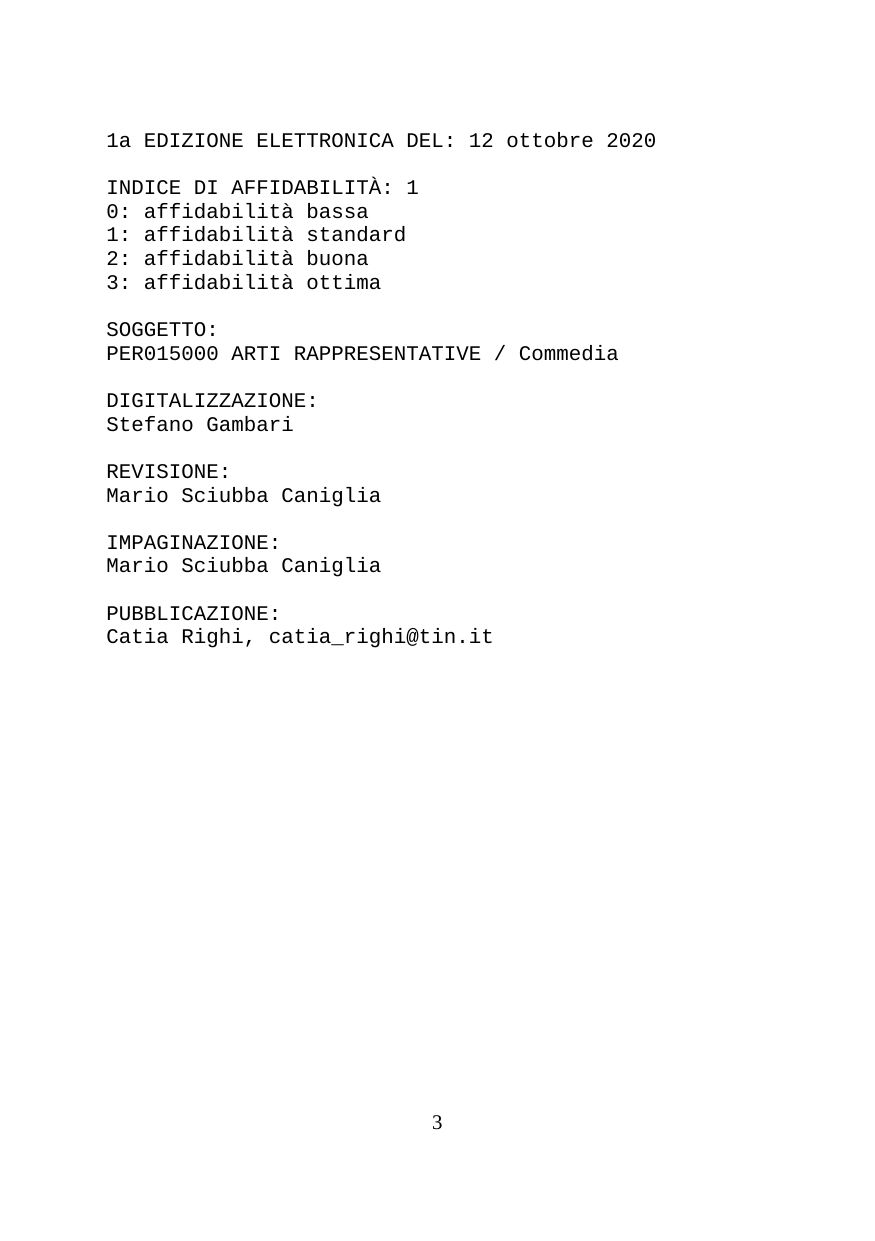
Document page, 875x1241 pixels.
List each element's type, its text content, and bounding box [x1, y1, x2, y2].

text SOGGETTO: [106, 319, 768, 343]
text 1: affidabilità standard [106, 224, 768, 248]
text Catia Righi, catia_righi@tin.it [106, 626, 768, 650]
text Stefano Gambari [106, 414, 768, 437]
text 3: affidabilità ottima [106, 272, 768, 295]
text INDICE DI AFFIDABILITÀ: 1 [106, 177, 768, 201]
text IMPAGINAZIONE: [106, 532, 768, 556]
text REVISIONE: [106, 461, 768, 484]
text Mario Sciubba Caniglia [106, 556, 768, 579]
text 1a EDIZIONE ELETTRONICA DEL: 12 ottobre 2020 [106, 130, 768, 153]
text PUBBLICAZIONE: [106, 603, 768, 626]
text PER015000 ARTI RAPPRESENTATIVE / Commedia [106, 343, 768, 366]
text 0: affidabilità bassa [106, 201, 768, 224]
text DIGITALIZZAZIONE: [106, 390, 768, 414]
text 2: affidabilità buona [106, 248, 768, 272]
text Mario Sciubba Caniglia [106, 484, 768, 508]
